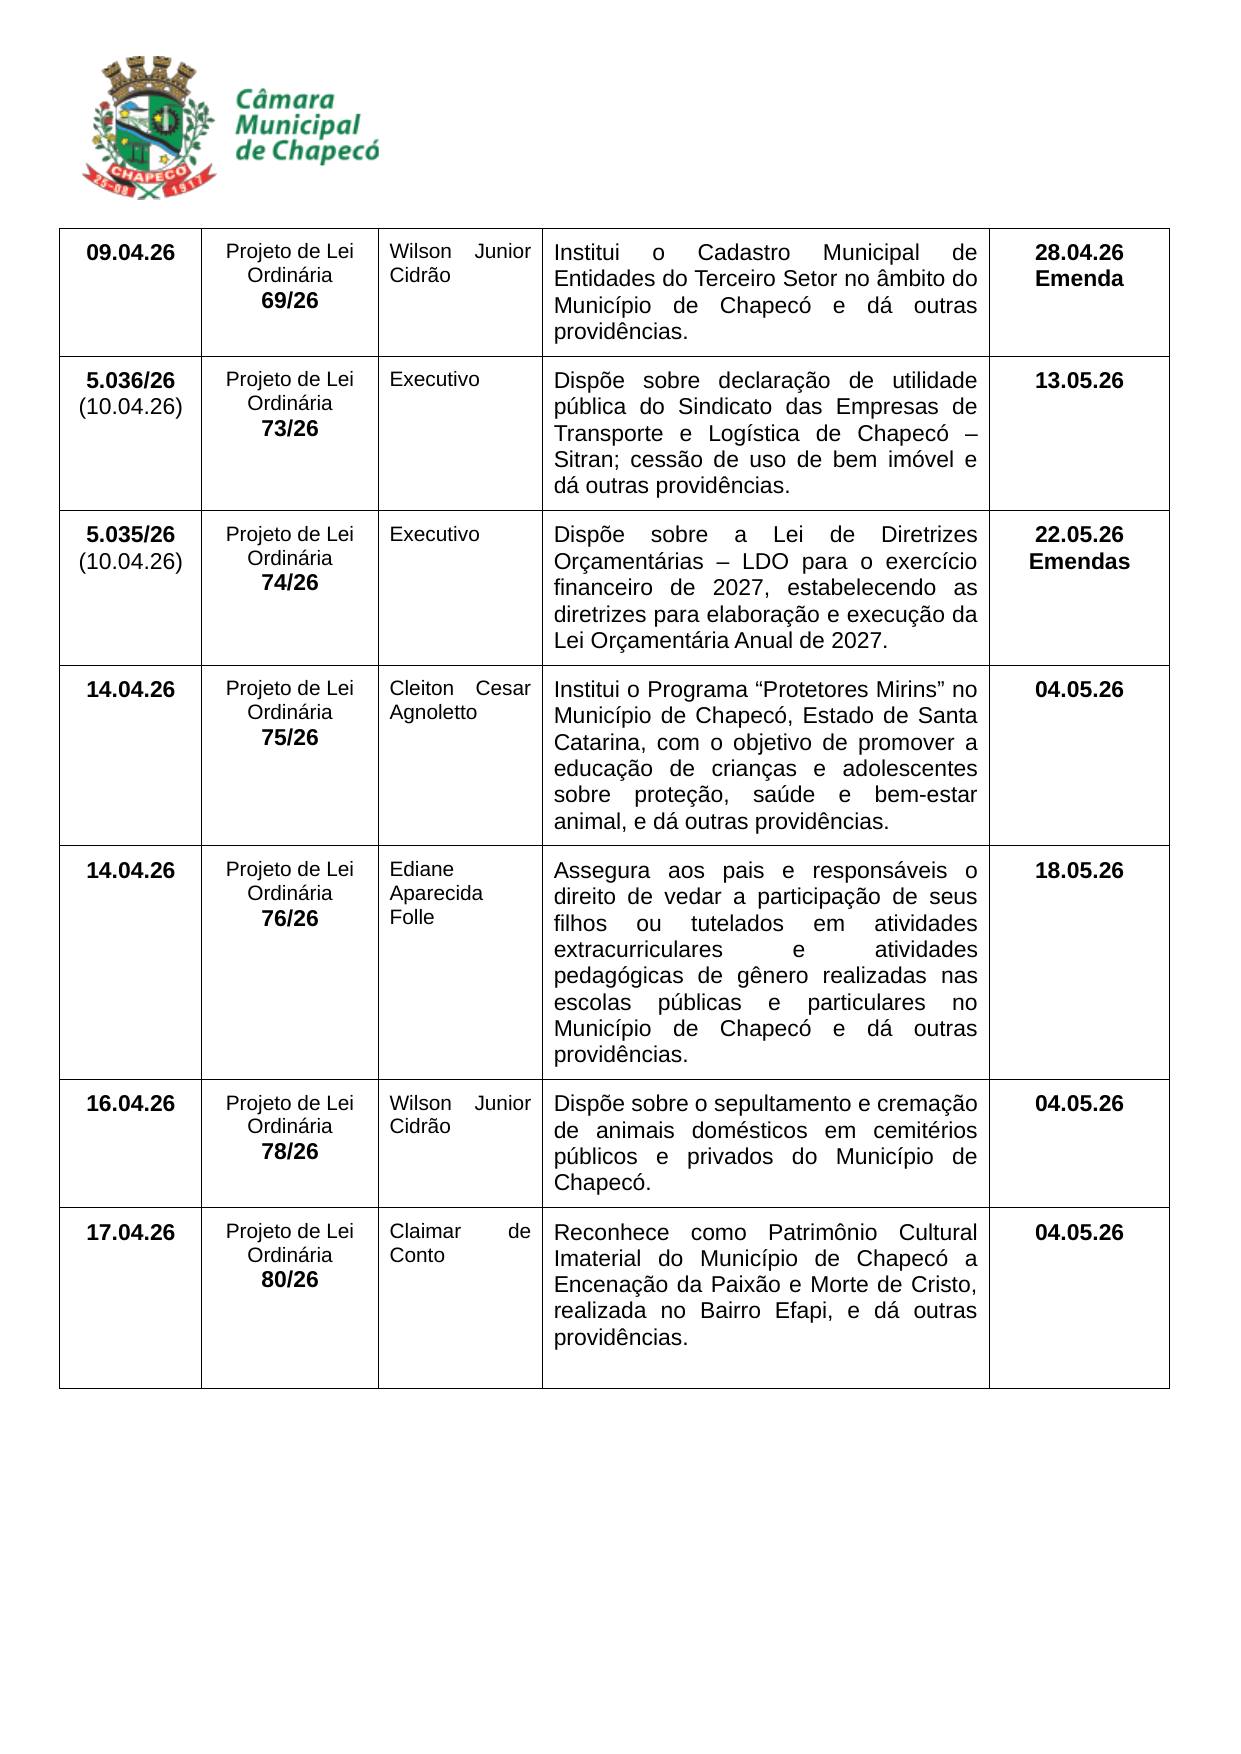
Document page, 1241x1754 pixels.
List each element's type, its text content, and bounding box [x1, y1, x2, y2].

table_cell 09.04.26 [60, 229, 201, 356]
table_cell Institui o Cadastro Municipal de Entidades do Terceiro Setor no âmbito do Município de Chapecó e dá outras providências. [543, 229, 989, 356]
table_cell 04.05.26 [990, 1208, 1169, 1388]
table_cell Projeto de Lei Ordinária 76/26 [202, 846, 378, 1079]
table_cell Projeto de Lei Ordinária 74/26 [202, 511, 378, 664]
table_cell 5.035/26 (10.04.26) [60, 511, 201, 664]
table_cell 04.05.26 [990, 1080, 1169, 1207]
table_cell 14.04.26 [60, 846, 201, 1079]
picture [81, 56, 379, 200]
table_cell Projeto de Lei Ordinária 69/26 [202, 229, 378, 356]
table_cell Ediane Aparecida Folle [379, 846, 542, 1079]
table_cell 04.05.26 [990, 666, 1169, 845]
table_cell 13.05.26 [990, 357, 1169, 510]
table_cell Wilson Junior Cidrão [379, 229, 542, 356]
table_cell 18.05.26 [990, 846, 1169, 1079]
table_cell Assegura aos pais e responsáveis o direito de vedar a participação de seus filhos ou tutelados em atividades extracurriculares e atividades pedagógicas de gênero realizadas nas escolas públicas e particulares no Município de Chapecó e dá outras providências. [543, 846, 989, 1079]
table_cell Wilson Junior Cidrão [379, 1080, 542, 1207]
table_cell 5.036/26 (10.04.26) [60, 357, 201, 510]
table_cell Projeto de Lei Ordinária 73/26 [202, 357, 378, 510]
table_cell Dispõe sobre declaração de utilidade pública do Sindicato das Empresas de Transporte e Logística de Chapecó – Sitran; cessão de uso de bem imóvel e dá outras providências. [543, 357, 989, 510]
table_cell 14.04.26 [60, 666, 201, 845]
table_cell 17.04.26 [60, 1208, 201, 1388]
table_cell Projeto de Lei Ordinária 80/26 [202, 1208, 378, 1388]
table_cell Executivo [379, 511, 542, 664]
table_cell 28.04.26 Emenda [990, 229, 1169, 356]
table_cell 22.05.26 Emendas [990, 511, 1169, 664]
table_cell Institui o Programa “Protetores Mirins” no Município de Chapecó, Estado de Santa Catarina, com o objetivo de promover a educação de crianças e adolescentes sobre proteção, saúde e bem-estar animal, e dá outras providências. [543, 666, 989, 845]
table_cell Claimar de Conto [379, 1208, 542, 1388]
table_cell Dispõe sobre o sepultamento e cremação de animais domésticos em cemitérios públicos e privados do Município de Chapecó. [543, 1080, 989, 1207]
table_cell Projeto de Lei Ordinária 78/26 [202, 1080, 378, 1207]
table_cell Executivo [379, 357, 542, 510]
table_cell 16.04.26 [60, 1080, 201, 1207]
table_cell Reconhece como Patrimônio Cultural Imaterial do Município de Chapecó a Encenação da Paixão e Morte de Cristo, realizada no Bairro Efapi, e dá outras providências. [543, 1208, 989, 1388]
table_cell Projeto de Lei Ordinária 75/26 [202, 666, 378, 845]
table_cell Cleiton Cesar Agnoletto [379, 666, 542, 845]
table_cell Dispõe sobre a Lei de Diretrizes Orçamentárias – LDO para o exercício financeiro de 2027, estabelecendo as diretrizes para elaboração e execução da Lei Orçamentária Anual de 2027. [543, 511, 989, 664]
